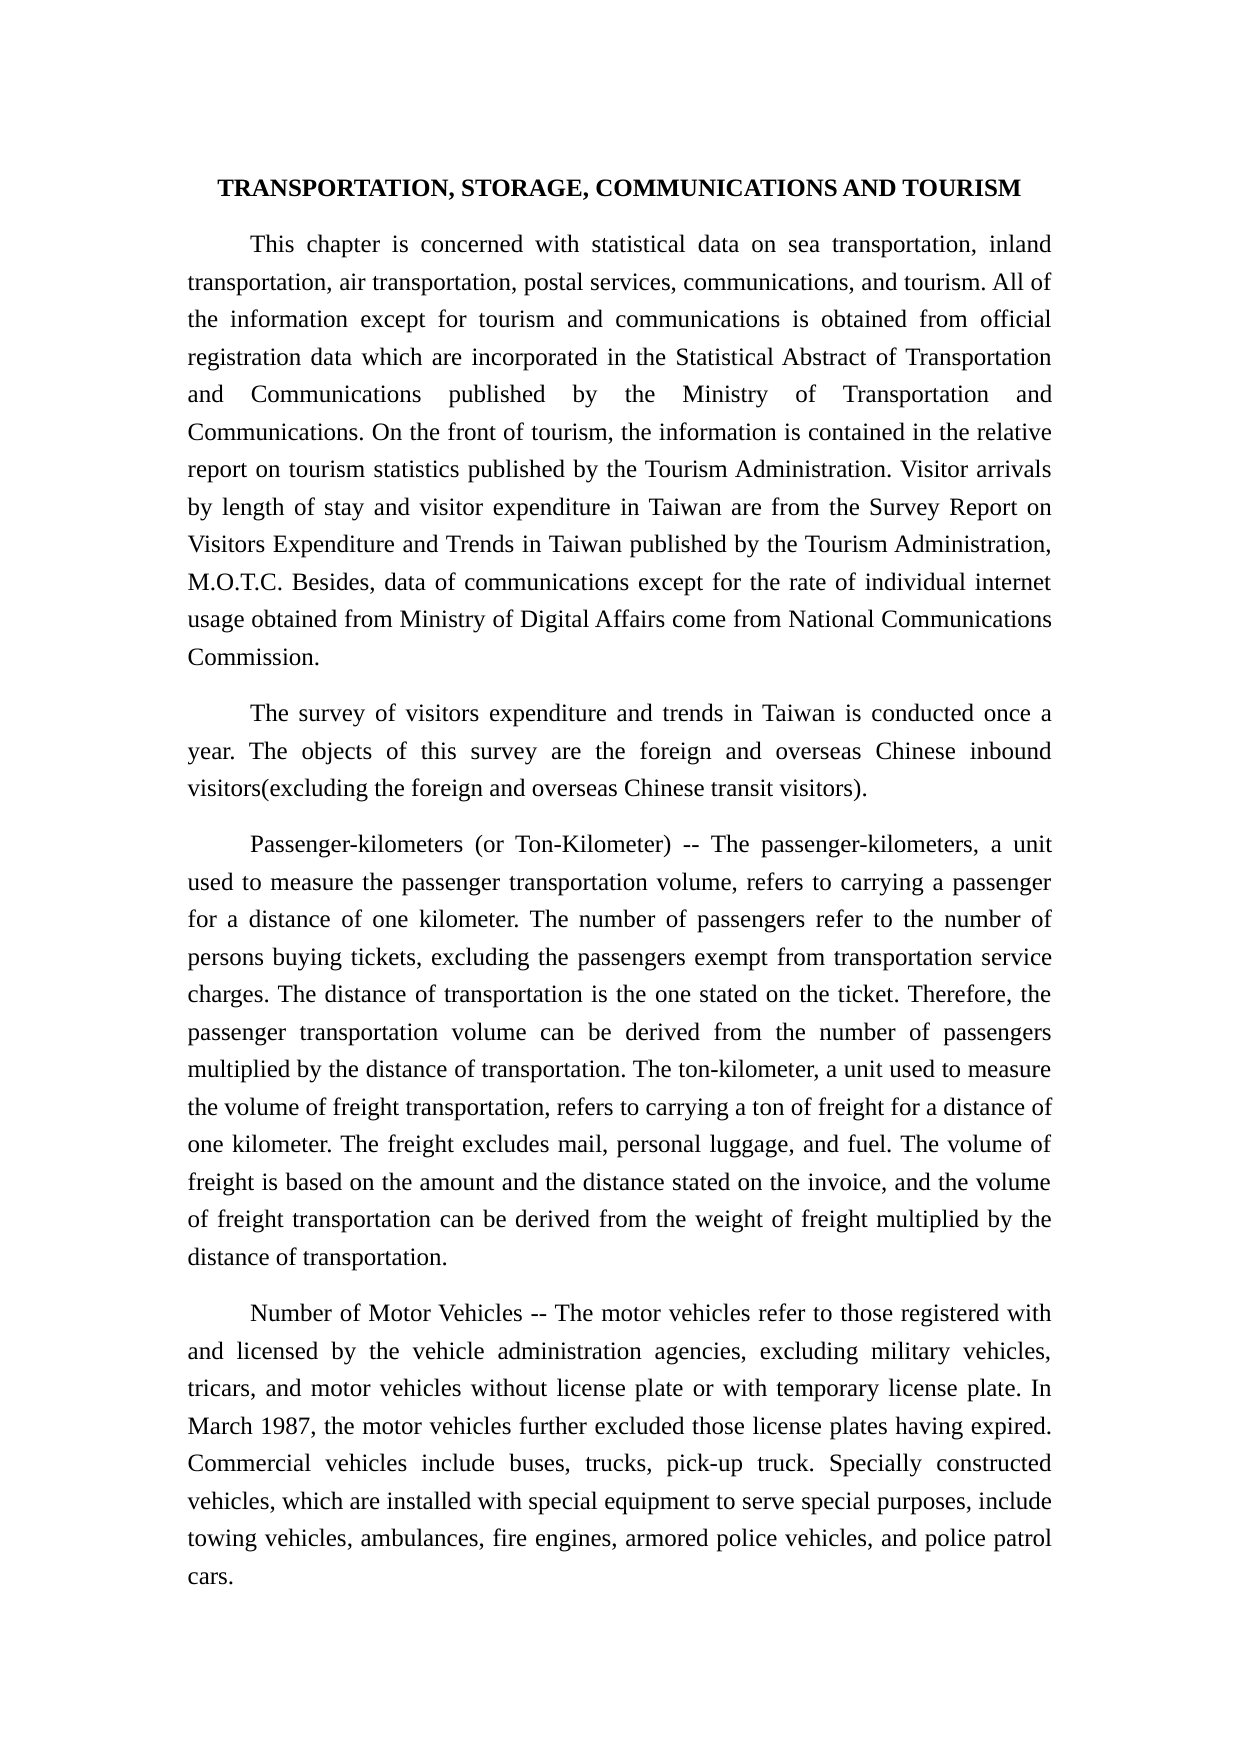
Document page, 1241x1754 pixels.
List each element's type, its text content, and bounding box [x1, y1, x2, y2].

text Number of Motor Vehicles -- The motor vehicles refer to those registered with and licensed by the vehicle administration agencies, excluding military vehicles, tricars, and motor vehicles without license plate or with temporary license plate. In March 1987, the motor vehicles further excluded those license plates having expired. Commercial vehicles include buses, trucks, pick-up truck. Specially constructed vehicles, which are installed with special equipment to serve special purposes, include towing vehicles, ambulances, fire engines, armored police vehicles, and police patrol cars. [187, 1289, 1053, 1589]
text The survey of visitors expenditure and trends in Taiwan is conducted once a year. The objects of this survey are the foreign and overseas Chinese inbound visitors(excluding the foreign and overseas Chinese transit visitors). [187, 689, 1053, 802]
text Passenger-kilometers (or Ton-Kilometer) -- The passenger-kilometers, a unit used to measure the passenger transportation volume, refers to carrying a passenger for a distance of one kilometer. The number of passengers refer to the number of persons buying tickets, excluding the passengers exempt from transportation service charges. The distance of transportation is the one stated on the ticket. Therefore, the passenger transportation volume can be derived from the number of passengers multiplied by the distance of transportation. The ton-kilometer, a unit used to measure the volume of freight transportation, refers to carrying a ton of freight for a distance of one kilometer. The freight excludes mail, personal luggage, and fuel. The volume of freight is based on the amount and the distance stated on the invoice, and the volume of freight transportation can be derived from the weight of freight multiplied by the distance of transportation. [187, 821, 1053, 1271]
text TRANSPORTATION, STORAGE, COMMUNICATIONS AND TOURISM [187, 164, 1053, 202]
text This chapter is concerned with statistical data on sea transportation, inland transportation, air transportation, postal services, communications, and tourism. All of the information except for tourism and communications is obtained from official registration data which are incorporated in the Statistical Abstract of Transportation and Communications published by the Ministry of Transportation and Communications. On the front of tourism, the information is contained in the relative report on tourism statistics published by the Tourism Administration. Visitor arrivals by length of stay and visitor expenditure in Taiwan are from the Survey Report on Visitors Expenditure and Trends in Taiwan published by the Tourism Administration, M.O.T.C. Besides, data of communications except for the rate of individual internet usage obtained from Ministry of Digital Affairs come from National Communications Commission. [187, 221, 1053, 671]
